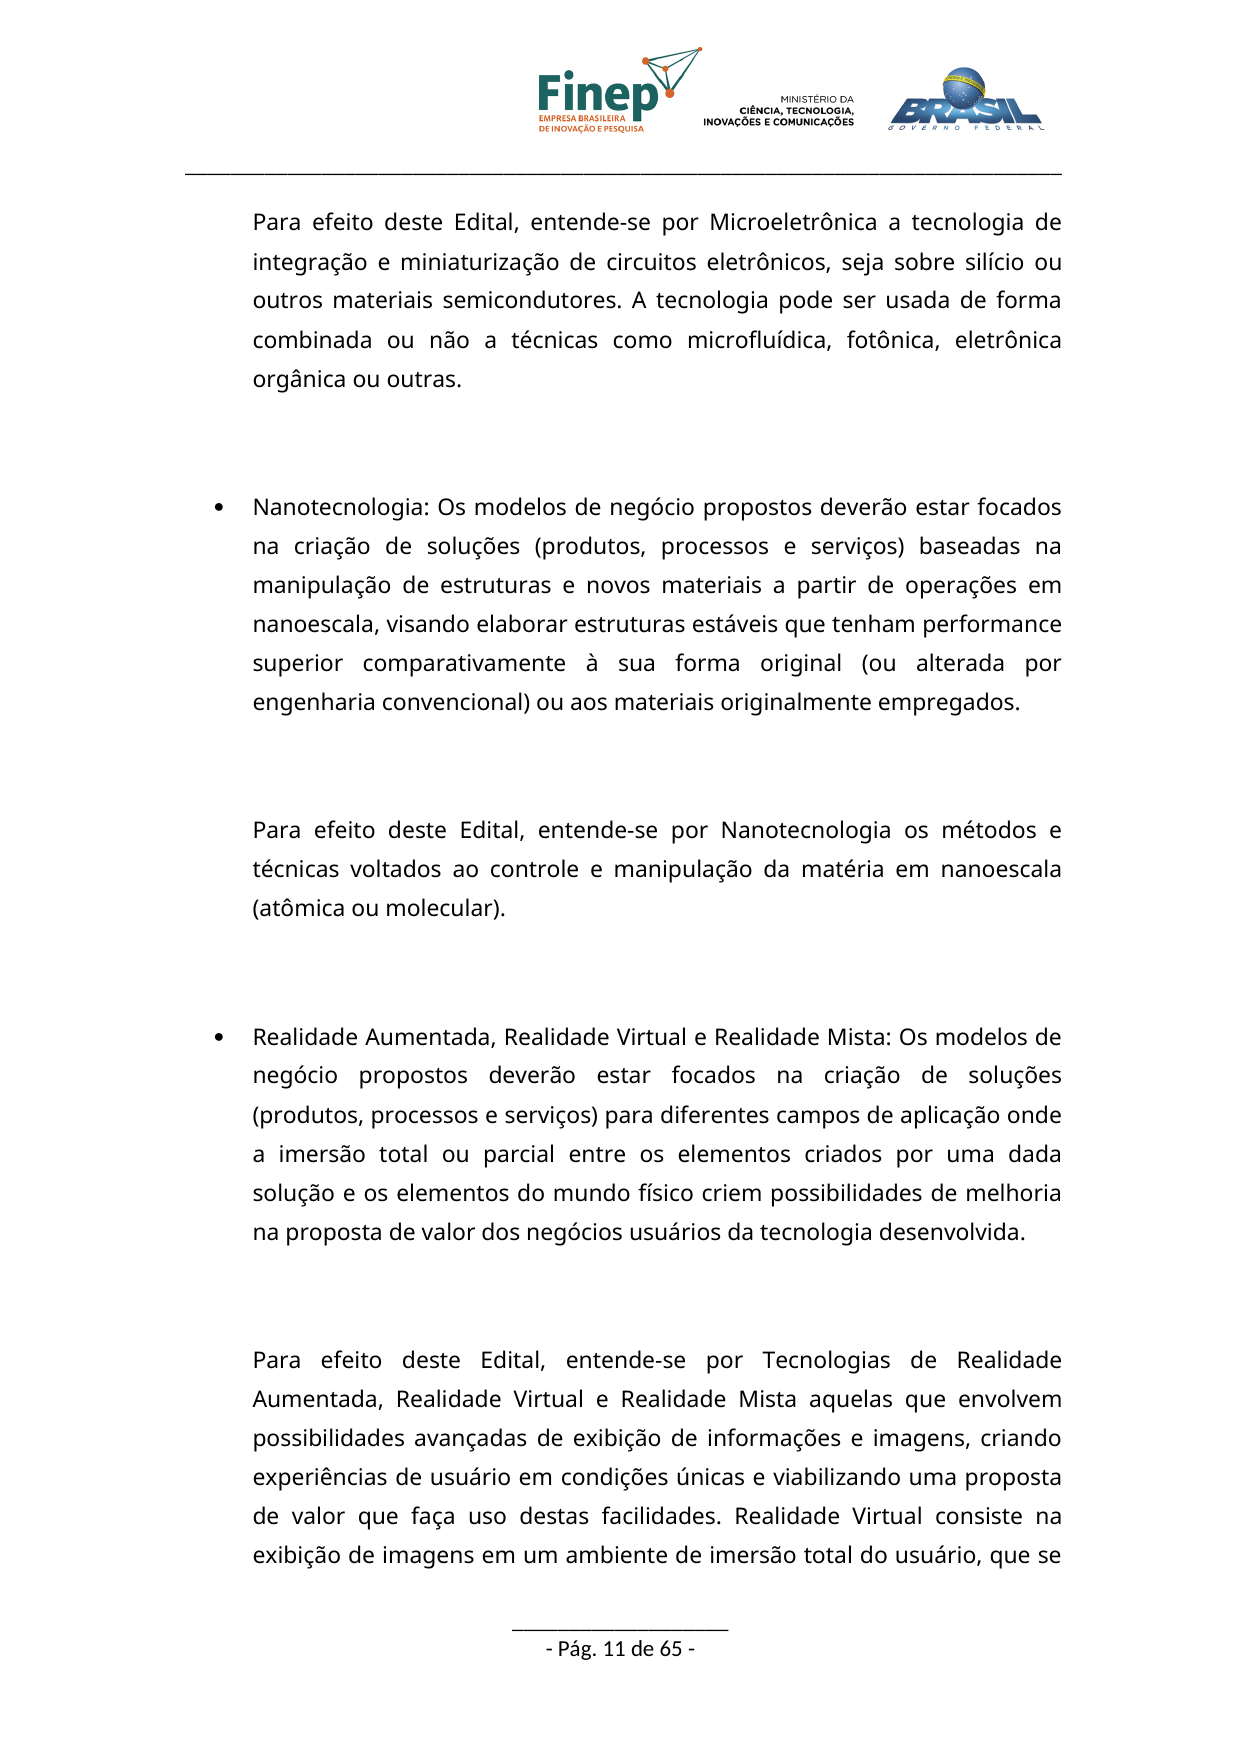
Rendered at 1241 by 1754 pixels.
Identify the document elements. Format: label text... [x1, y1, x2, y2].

list Nanotecnologia: Os modelos de negócio propostos deverão estar focados na criação de soluções (produtos, processos e serviços) baseadas na manipulação de estruturas e novos materiais a partir de operações em nanoescala, visando elaborar estruturas estáveis que tenham performance superior comparativamente à sua forma original (ou alterada por engenharia convencional) ou aos materiais originalmente empregados. [215, 491, 1063, 717]
list Para efeito deste Edital, entende-se por Tecnologias de Realidade Aumentada, Realidade Virtual e Realidade Mista aquelas que envolvem possibilidades avançadas de exibição de informações e imagens, criando experiências de usuário em condições únicas e viabilizando uma proposta de valor que faça uso destas facilidades. Realidade Virtual consiste na exibição de imagens em um ambiente de imersão total do usuário, que se [252, 1344, 1063, 1570]
list Para efeito deste Edital, entende-se por Microeletrônica a tecnologia de integração e miniaturização de circuitos eletrônicos, seja sobre silício ou outros materiais semicondutores. A tecnologia pode ser usada de forma combinada ou não a técnicas como microfluídica, fotônica, eletrônica orgânica ou outras. [252, 206, 1063, 394]
list Realidade Aumentada, Realidade Virtual e Realidade Mista: Os modelos de negócio propostos deverão estar focados na criação de soluções (produtos, processos e serviços) para diferentes campos de aplicação onde a imersão total ou parcial entre os elementos criados por uma dada solução e os elementos do mundo físico criem possibilidades de melhoria na proposta de valor dos negócios usuários da tecnologia desenvolvida. [215, 1020, 1063, 1247]
list Para efeito deste Edital, entende-se por Nanotecnologia os métodos e técnicas voltados ao controle e manipulação da matéria em nanoescala (atômica ou molecular). [252, 814, 1063, 923]
